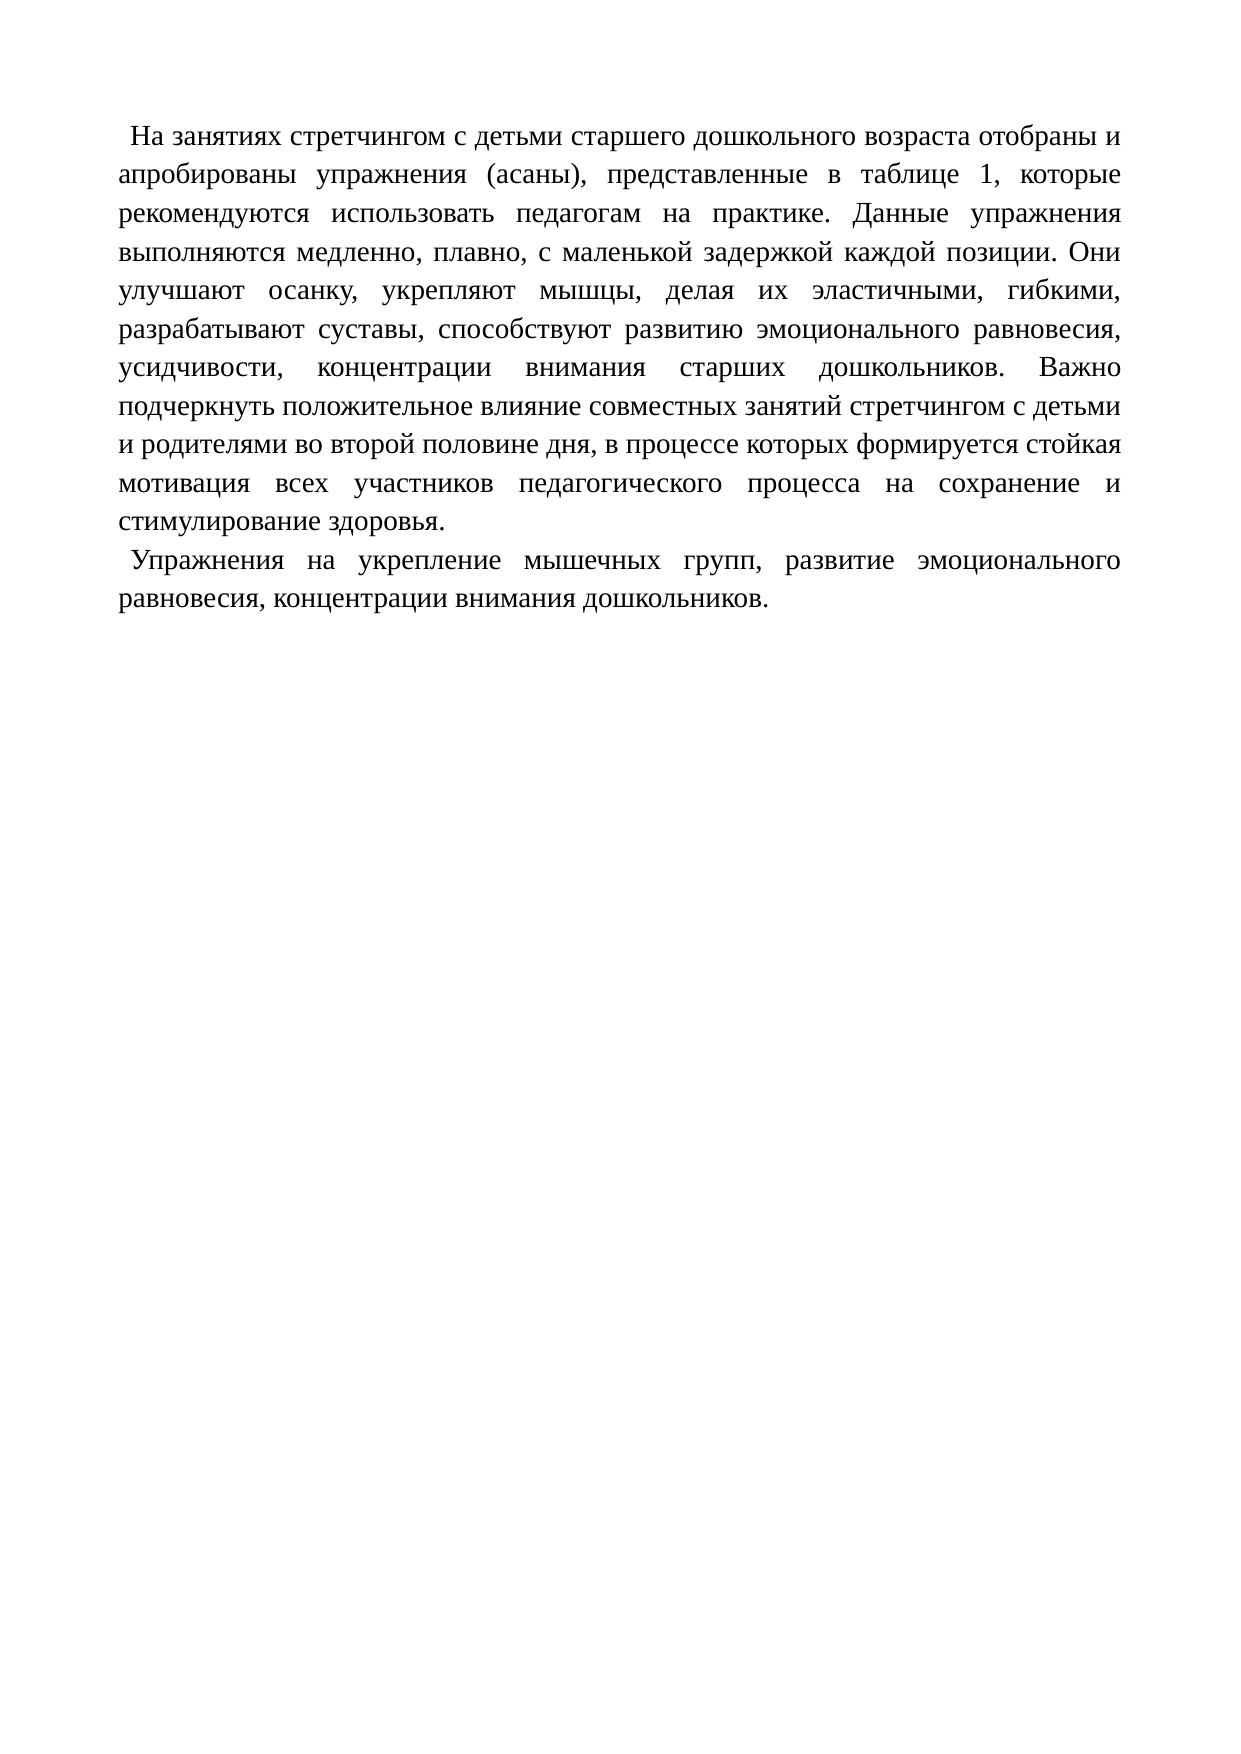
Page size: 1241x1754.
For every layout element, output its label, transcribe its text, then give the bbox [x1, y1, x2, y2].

text На занятиях стретчингом с детьми старшего дошкольного возраста отобраны и апробированы упражнения (асаны), представленные в таблице 1, которые рекомендуются использовать педагогам на практике. Данные упражнения выполняются медленно, плавно, с маленькой задержкой каждой позиции. Они улучшают осанку, укрепляют мышцы, делая их эластичными, гибкими, разрабатывают суставы, способствуют развитию эмоционального равновесия, усидчивости, концентрации внимания старших дошкольников. Важно подчеркнуть положительное влияние совместных занятий стретчингом с детьми и родителями во второй половине дня, в процессе которых формируется стойкая мотивация всех участников педагогического процесса на сохранение и стимулирование здоровья. [118, 118, 1122, 537]
text Упражнения на укрепление мышечных групп, развитие эмоционального равновесия, концентрации внимания дошкольников. [118, 542, 1122, 614]
